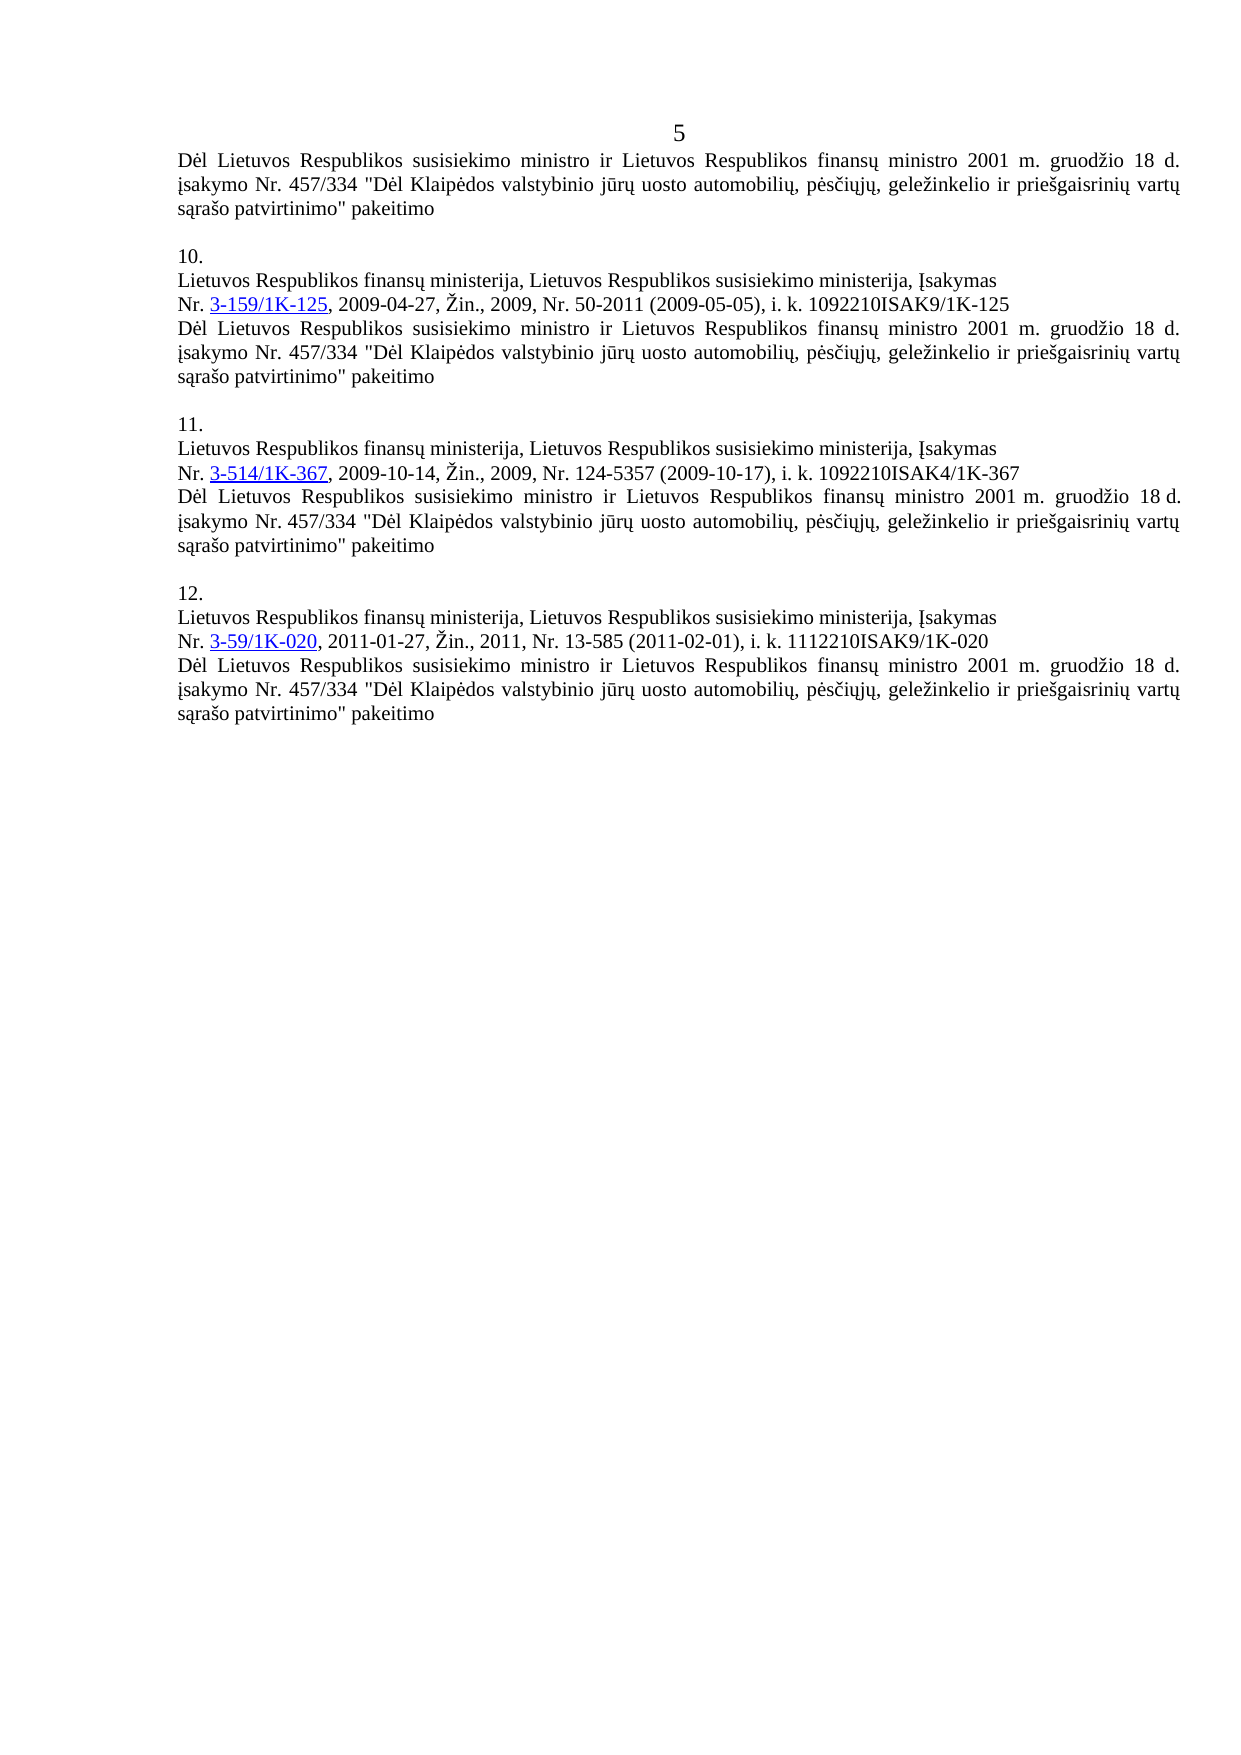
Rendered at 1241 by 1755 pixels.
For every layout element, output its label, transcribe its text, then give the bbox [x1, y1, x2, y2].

text Lietuvos Respublikos finansų ministerija, Lietuvos Respublikos susisiekimo ministerija, Įsakymas [177, 268, 1181, 292]
text 10. [177, 244, 1181, 268]
text Lietuvos Respublikos finansų ministerija, Lietuvos Respublikos susisiekimo ministerija, Įsakymas [177, 605, 1181, 629]
text 12. [177, 581, 1181, 605]
text Dėl Lietuvos Respublikos susisiekimo ministro ir Lietuvos Respublikos finansų ministro 2001 m. gruodžio 18 d. įsakymo Nr. 457/334 "Dėl Klaipėdos valstybinio jūrų uosto automobilių, pėsčiųjų, geležinkelio ir priešgaisrinių vartų sąrašo patvirtinimo" pakeitimo [177, 653, 1181, 725]
text 11. [177, 412, 1181, 436]
text Dėl Lietuvos Respublikos susisiekimo ministro ir Lietuvos Respublikos finansų ministro 2001 m. gruodžio 18 d. įsakymo Nr. 457/334 "Dėl Klaipėdos valstybinio jūrų uosto automobilių, pėsčiųjų, geležinkelio ir priešgaisrinių vartų sąrašo patvirtinimo" pakeitimo [177, 484, 1181, 557]
text Nr. 3-514/1K-367, 2009-10-14, Žin., 2009, Nr. 124-5357 (2009-10-17), i. k. 1092210ISAK4/1K-367 [177, 460, 1181, 484]
text Lietuvos Respublikos finansų ministerija, Lietuvos Respublikos susisiekimo ministerija, Įsakymas [177, 436, 1181, 460]
text Nr. 3-159/1K-125, 2009-04-27, Žin., 2009, Nr. 50-2011 (2009-05-05), i. k. 1092210ISAK9/1K-125 [177, 292, 1181, 316]
text Nr. 3-59/1K-020, 2011-01-27, Žin., 2011, Nr. 13-585 (2011-02-01), i. k. 1112210ISAK9/1K-020 [177, 629, 1181, 653]
text Dėl Lietuvos Respublikos susisiekimo ministro ir Lietuvos Respublikos finansų ministro 2001 m. gruodžio 18 d. įsakymo Nr. 457/334 "Dėl Klaipėdos valstybinio jūrų uosto automobilių, pėsčiųjų, geležinkelio ir priešgaisrinių vartų sąrašo patvirtinimo" pakeitimo [177, 316, 1181, 388]
text Dėl Lietuvos Respublikos susisiekimo ministro ir Lietuvos Respublikos finansų ministro 2001 m. gruodžio 18 d. įsakymo Nr. 457/334 "Dėl Klaipėdos valstybinio jūrų uosto automobilių, pėsčiųjų, geležinkelio ir priešgaisrinių vartų sąrašo patvirtinimo" pakeitimo [177, 148, 1181, 220]
